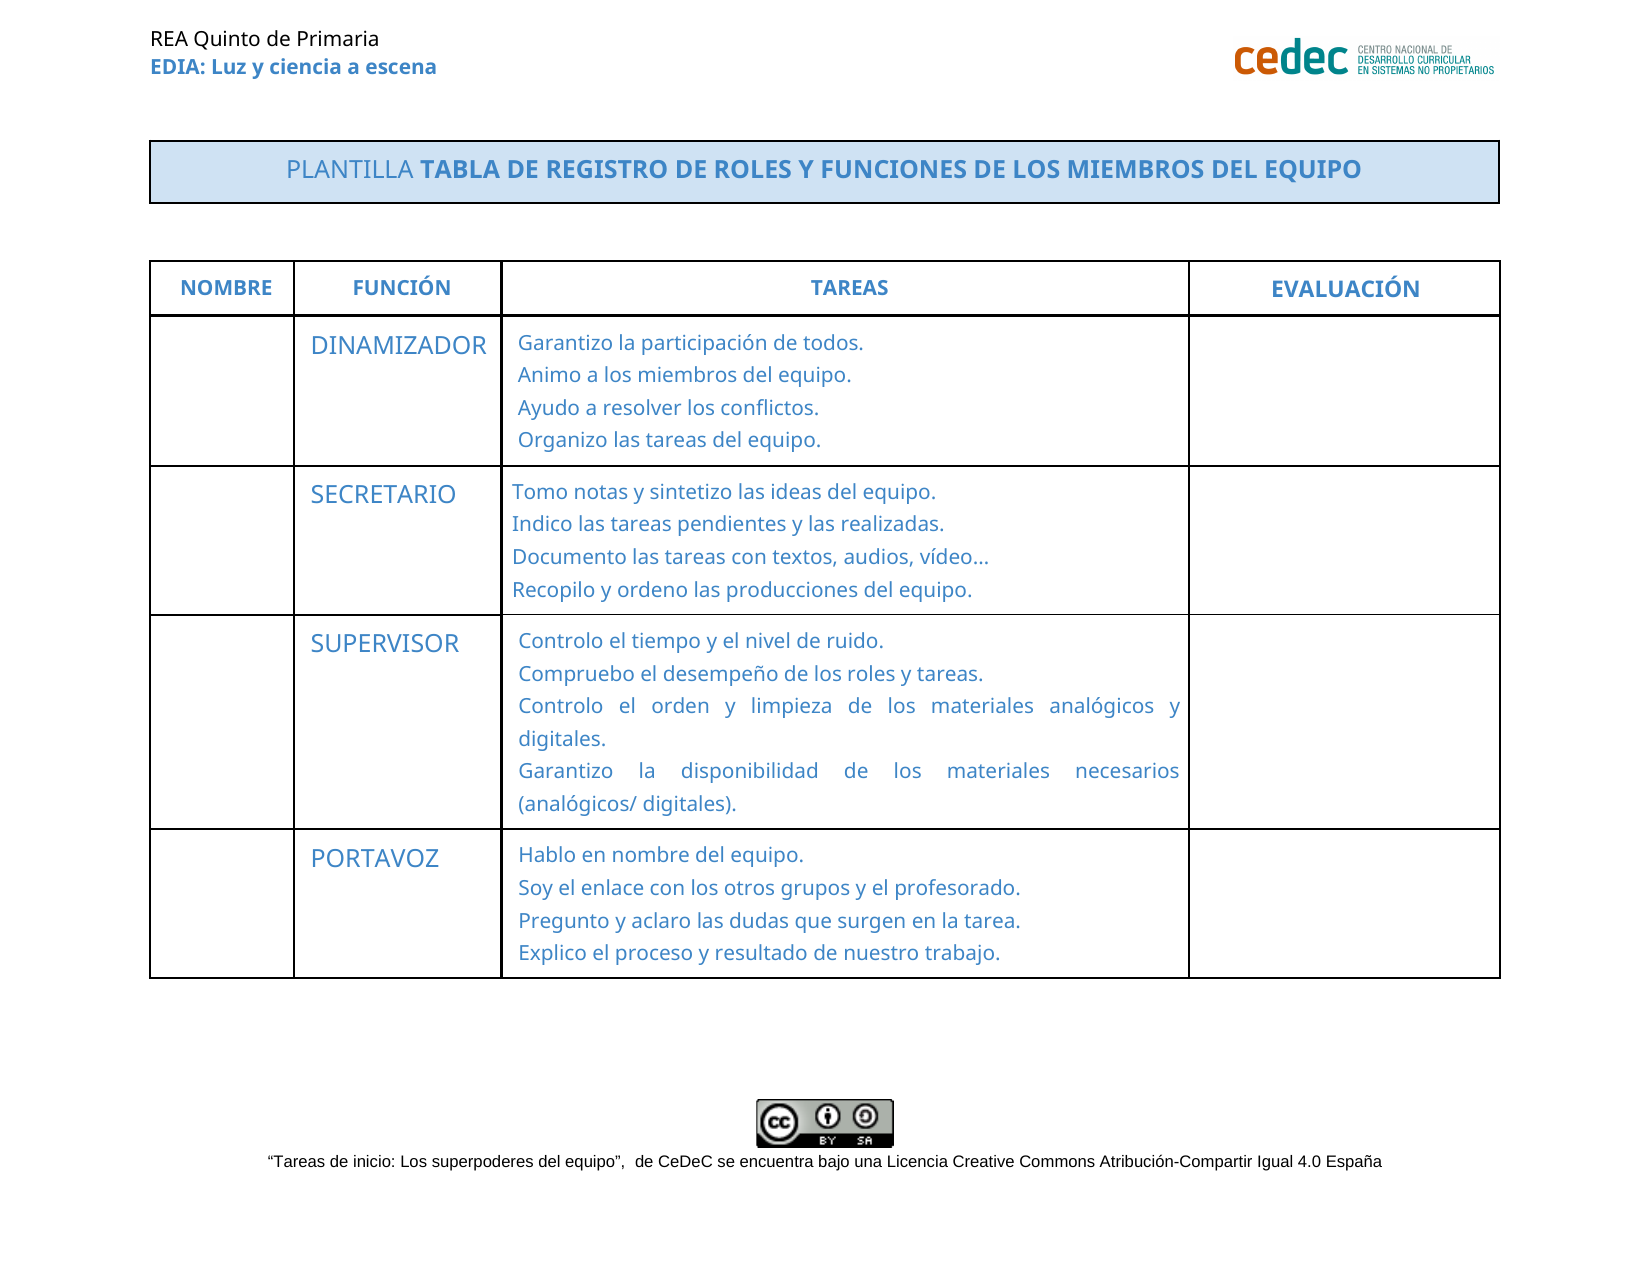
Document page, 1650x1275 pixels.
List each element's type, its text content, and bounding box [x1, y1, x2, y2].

table_cell SUPERVISOR [295, 616, 500, 828]
table_header FUNCIÓN [295, 262, 500, 314]
table_cell [151, 616, 293, 828]
table_cell Controlo el tiempo y el nivel de ruido. Compruebo el desempeño de los roles y tareas. Controlo el orden y limpieza de los materiales analógicos y digitales. Garantizo la disponibilidad de los materiales necesarios (analógicos/ digitales). [503, 615, 1188, 828]
table_header EVALUACIÓN [1190, 262, 1499, 314]
table_cell [1190, 615, 1499, 828]
table_cell DINAMIZADOR [295, 317, 500, 464]
table_cell [1190, 317, 1499, 464]
table_cell [151, 467, 293, 614]
picture [1233, 36, 1500, 81]
table_header NOMBRE [151, 262, 293, 314]
table_cell [1190, 467, 1499, 614]
table_cell [151, 830, 293, 977]
picture [756, 1099, 894, 1148]
table_cell SECRETARIO [295, 467, 500, 614]
table_cell Garantizo la participación de todos. Animo a los miembros del equipo. Ayudo a resolver los conflictos. Organizo las tareas del equipo. [503, 317, 1188, 464]
table_cell PORTAVOZ [295, 830, 500, 977]
table_cell [151, 317, 293, 464]
table_cell [1190, 830, 1499, 977]
table_cell Hablo en nombre del equipo. Soy el enlace con los otros grupos y el profesorado. Pregunto y aclaro las dudas que surgen en la tarea. Explico el proceso y resultado de nuestro trabajo. [503, 830, 1188, 977]
table_header PLANTILLA TABLA DE REGISTRO DE ROLES Y FUNCIONES DE LOS MIEMBROS DEL EQUIPO [151, 142, 1498, 202]
table_cell Tomo notas y sintetizo las ideas del equipo. Indico las tareas pendientes y las realizadas. Documento las tareas con textos, audios, vídeo… Recopilo y ordeno las producciones del equipo. [503, 467, 1188, 614]
table_header TAREAS [503, 262, 1188, 314]
